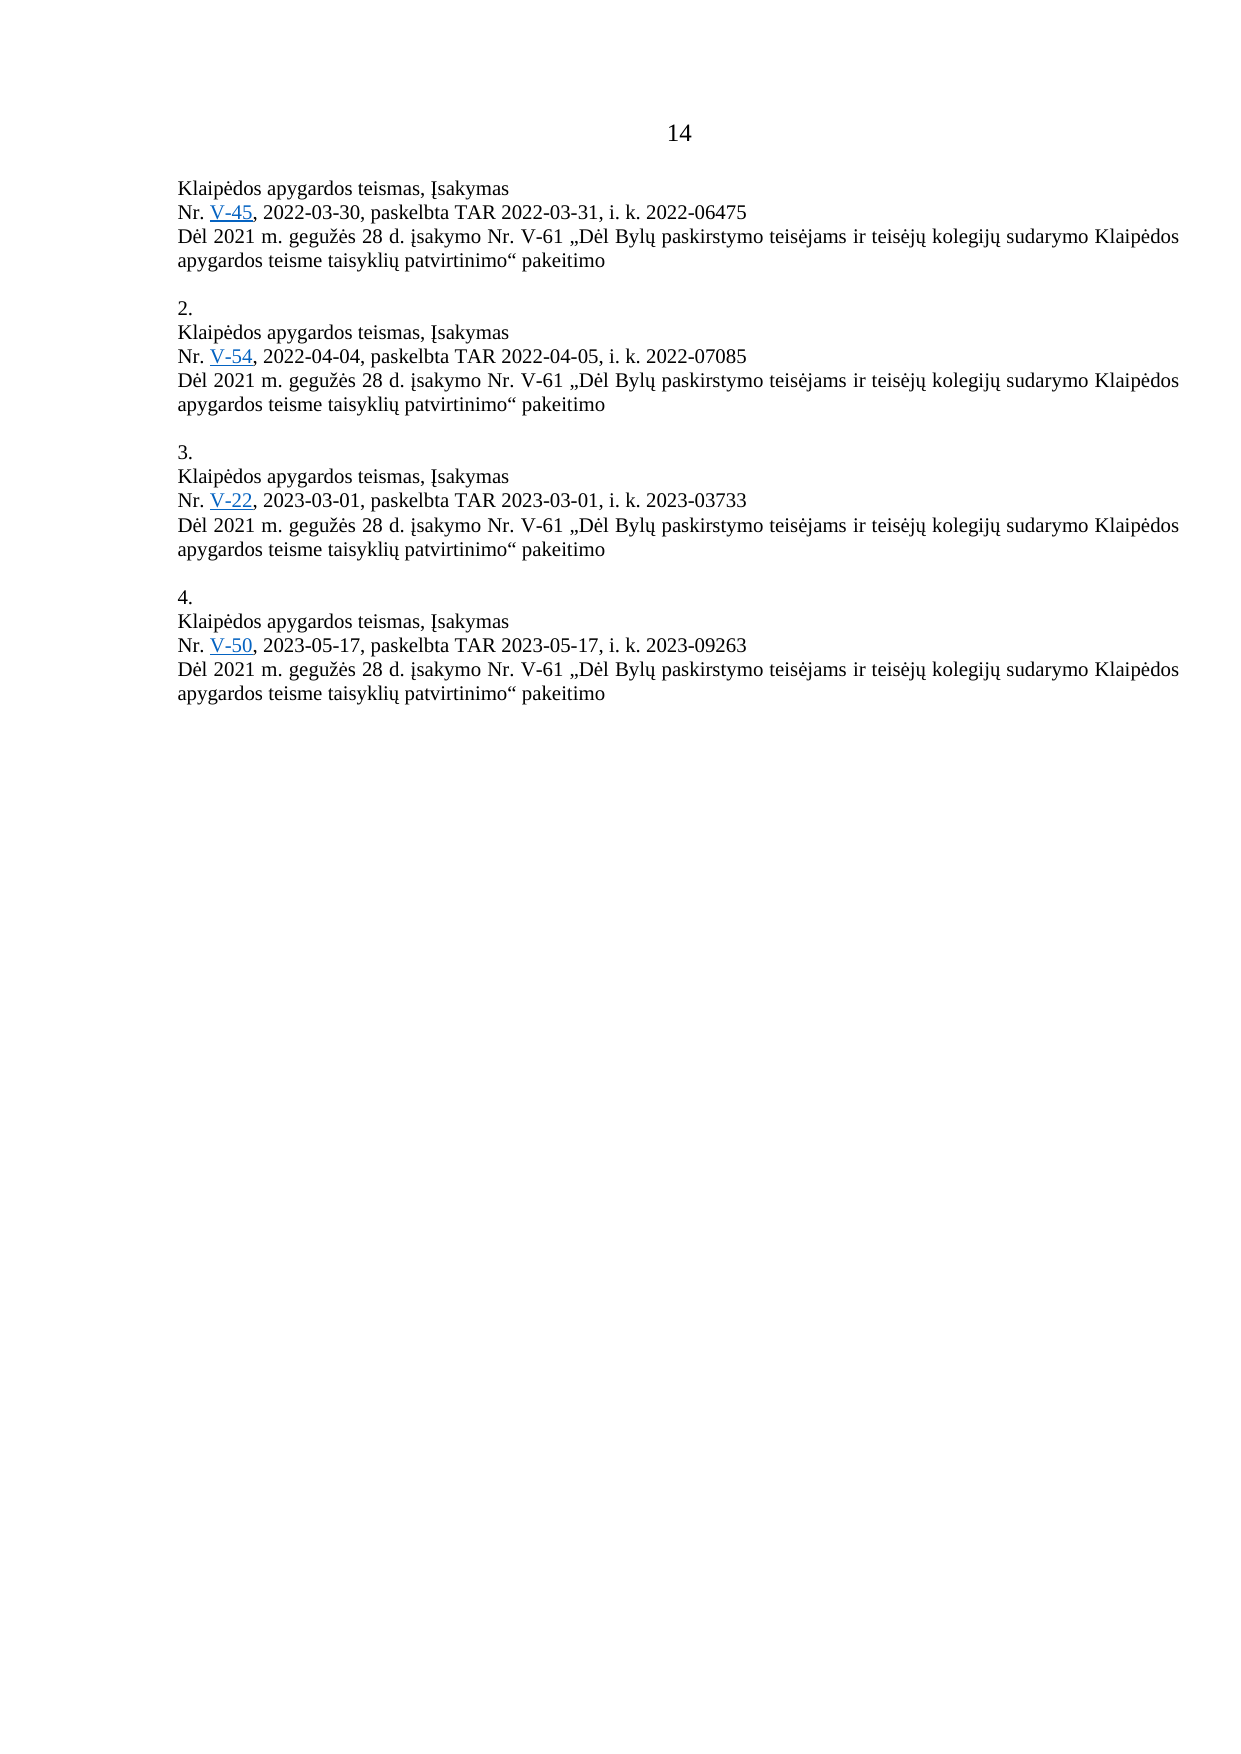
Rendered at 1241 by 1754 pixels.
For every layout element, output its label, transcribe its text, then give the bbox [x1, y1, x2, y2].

text 3. [177, 440, 1181, 464]
text Nr. V-22, 2023-03-01, paskelbta TAR 2023-03-01, i. k. 2023-03733 [177, 488, 1181, 512]
text Klaipėdos apygardos teismas, Įsakymas [177, 609, 1181, 633]
text 2. [177, 296, 1181, 320]
text Dėl 2021 m. gegužės 28 d. įsakymo Nr. V-61 „Dėl Bylų paskirstymo teisėjams ir teisėjų kolegijų sudarymo Klaipėdos apygardos teisme taisyklių patvirtinimo“ pakeitimo [177, 368, 1181, 416]
text Nr. V-45, 2022-03-30, paskelbta TAR 2022-03-31, i. k. 2022-06475 [177, 200, 1181, 224]
text Dėl 2021 m. gegužės 28 d. įsakymo Nr. V-61 „Dėl Bylų paskirstymo teisėjams ir teisėjų kolegijų sudarymo Klaipėdos apygardos teisme taisyklių patvirtinimo“ pakeitimo [177, 657, 1181, 705]
text Klaipėdos apygardos teismas, Įsakymas [177, 320, 1181, 344]
text 4. [177, 585, 1181, 609]
text Klaipėdos apygardos teismas, Įsakymas [177, 464, 1181, 488]
text Dėl 2021 m. gegužės 28 d. įsakymo Nr. V-61 „Dėl Bylų paskirstymo teisėjams ir teisėjų kolegijų sudarymo Klaipėdos apygardos teisme taisyklių patvirtinimo“ pakeitimo [177, 224, 1181, 272]
text Nr. V-50, 2023-05-17, paskelbta TAR 2023-05-17, i. k. 2023-09263 [177, 633, 1181, 657]
text Nr. V-54, 2022-04-04, paskelbta TAR 2022-04-05, i. k. 2022-07085 [177, 344, 1181, 368]
text Dėl 2021 m. gegužės 28 d. įsakymo Nr. V-61 „Dėl Bylų paskirstymo teisėjams ir teisėjų kolegijų sudarymo Klaipėdos apygardos teisme taisyklių patvirtinimo“ pakeitimo [177, 512, 1181, 561]
text Klaipėdos apygardos teismas, Įsakymas [177, 176, 1181, 200]
